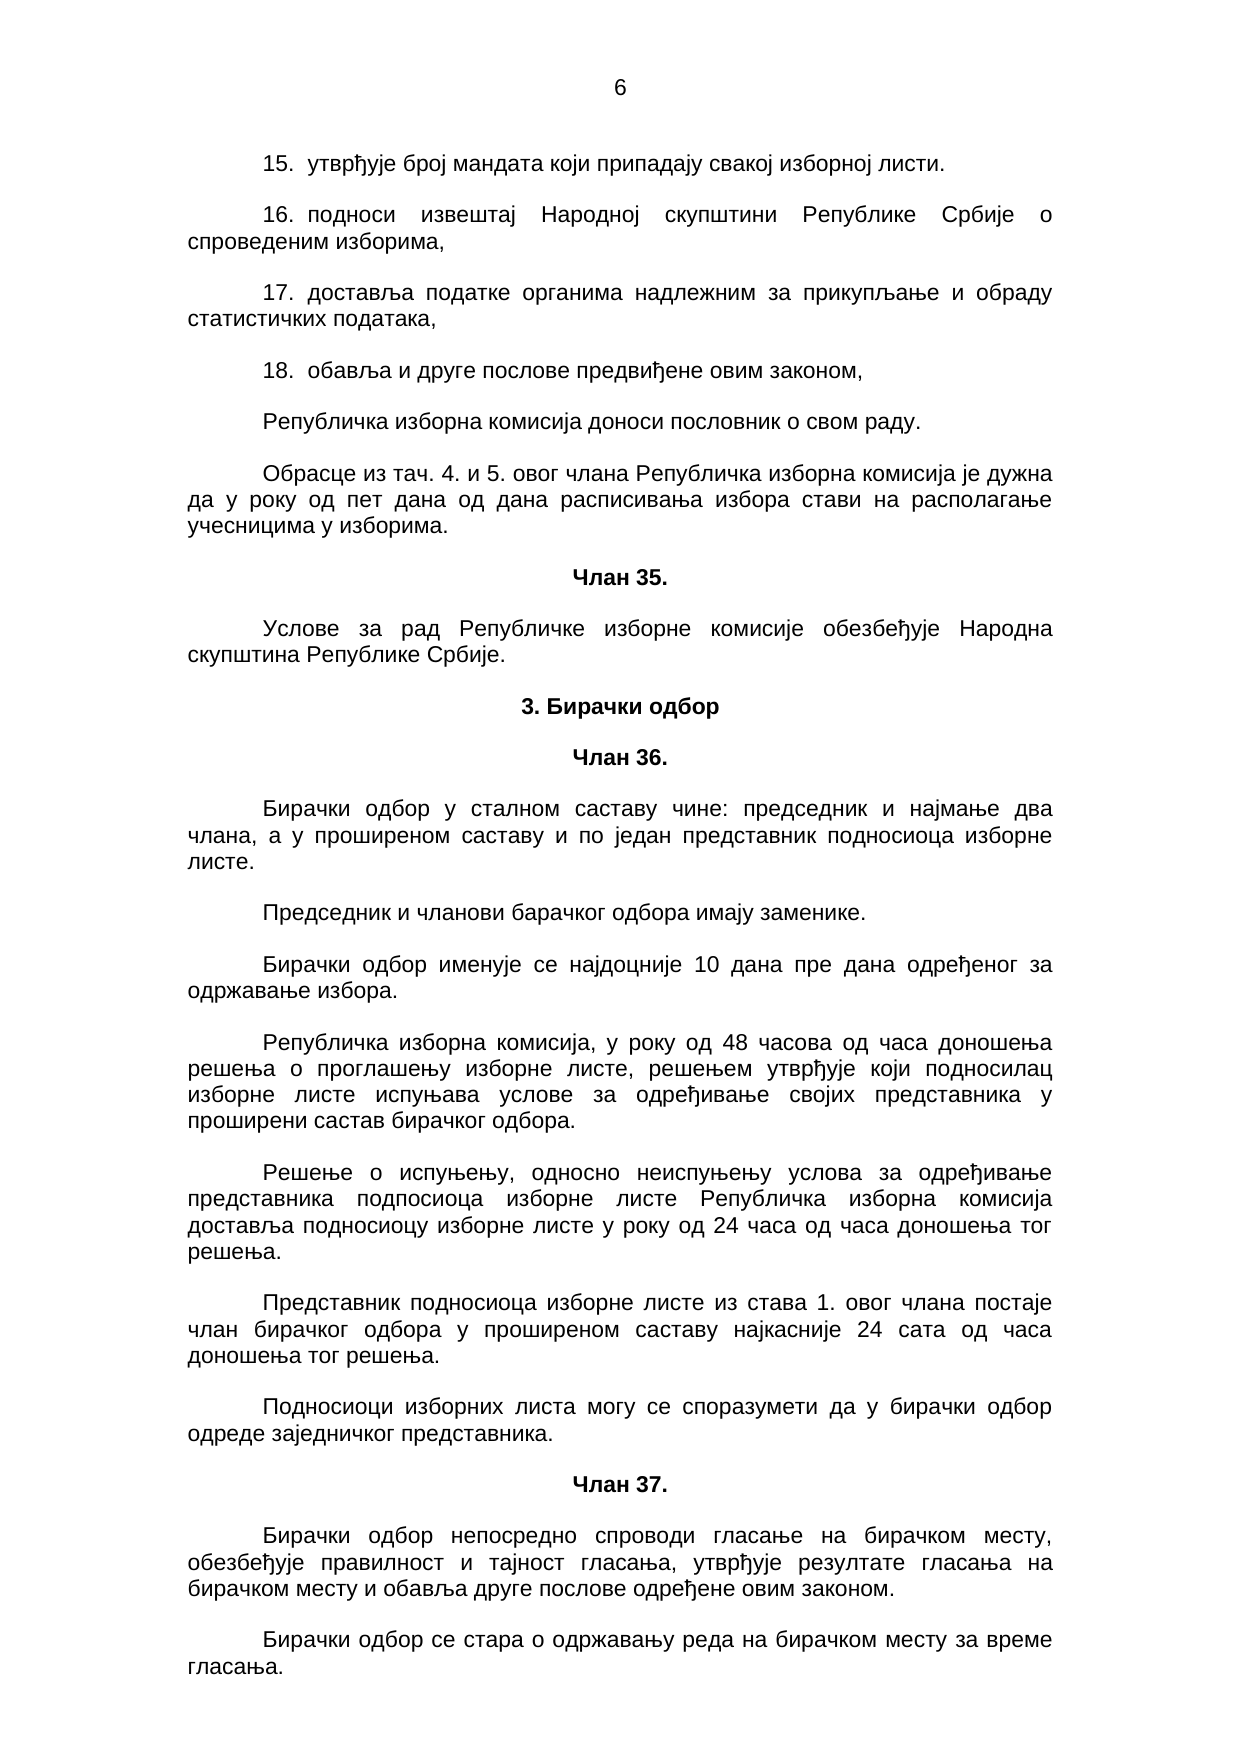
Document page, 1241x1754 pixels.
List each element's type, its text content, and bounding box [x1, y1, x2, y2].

text Републичка изборна комисија доноси пословник о свом раду. [187, 408, 1053, 434]
text Бирачки одбор се стара о одржавању реда на бирачком месту за време гласања. [187, 1626, 1053, 1679]
text 17. доставља податке органима надлежним за прикупљање и обраду статистичких података, [187, 279, 1053, 332]
text Републичка изборна комисија, у року од 48 часова од часа доношења решења о проглашењу изборне листе, решењем утврђује који подносилац изборне листе испуњава услове за одређивање својих представника у проширени састав бирачког одбора. [187, 1028, 1053, 1134]
text Бирачки одбор у сталном саставу чине: председник и најмање два члана, а у проширеном саставу и по један представник подносиоца изборне листе. [187, 795, 1053, 874]
text Члан 37. [187, 1471, 1053, 1497]
text Бирачки одбор именује се најдоцније 10 дана пре дана одређеног за одржавање избора. [187, 951, 1053, 1003]
text 16. подноси извештај Народној скупштини Републике Србије о спроведеним изборима, [187, 201, 1053, 254]
text 18. обавља и друге послове предвиђене овим законом, [187, 357, 1053, 383]
text 15. утврђује број мандата који припадају свакој изборној листи. [187, 150, 1053, 176]
text Бирачки одбор непосредно спроводи гласање на бирачком месту, обезбеђује правилност и тајност гласања, утврђује резултате гласања на бирачком месту и обавља друге послове одређене овим законом. [187, 1522, 1053, 1601]
text Подносиоци изборних листа могу се споразумети да у бирачки одбор одреде заједничког представника. [187, 1393, 1053, 1446]
text Решење о испуњењу, односно неиспуњењу услова за одређивање представника подпосиоца изборне листе Републичка изборна комисија доставља подносиоцу изборне листе у року од 24 часа од часа доношења тог решења. [187, 1159, 1053, 1264]
text Члан 35. [187, 563, 1053, 590]
text Представник подносиоца изборне листе из става 1. овог члана постаје члан бирачког одбора у проширеном саставу најкасније 24 сата од часа доношења тог решења. [187, 1289, 1053, 1368]
text Обрасце из тач. 4. и 5. овог члана Републичка изборна комисија је дужна да у року од пет дана од дана расписивања избора стави на располагање учесницима у изборима. [187, 459, 1053, 538]
text 3. Бирачки одбор [262, 693, 978, 719]
text Члан 36. [187, 744, 1053, 770]
text Председник и чланови барачког одбора имају заменике. [187, 899, 1053, 926]
text Услове за рад Републичке изборне комисије обезбеђује Народна скупштина Републике Србије. [187, 615, 1053, 668]
